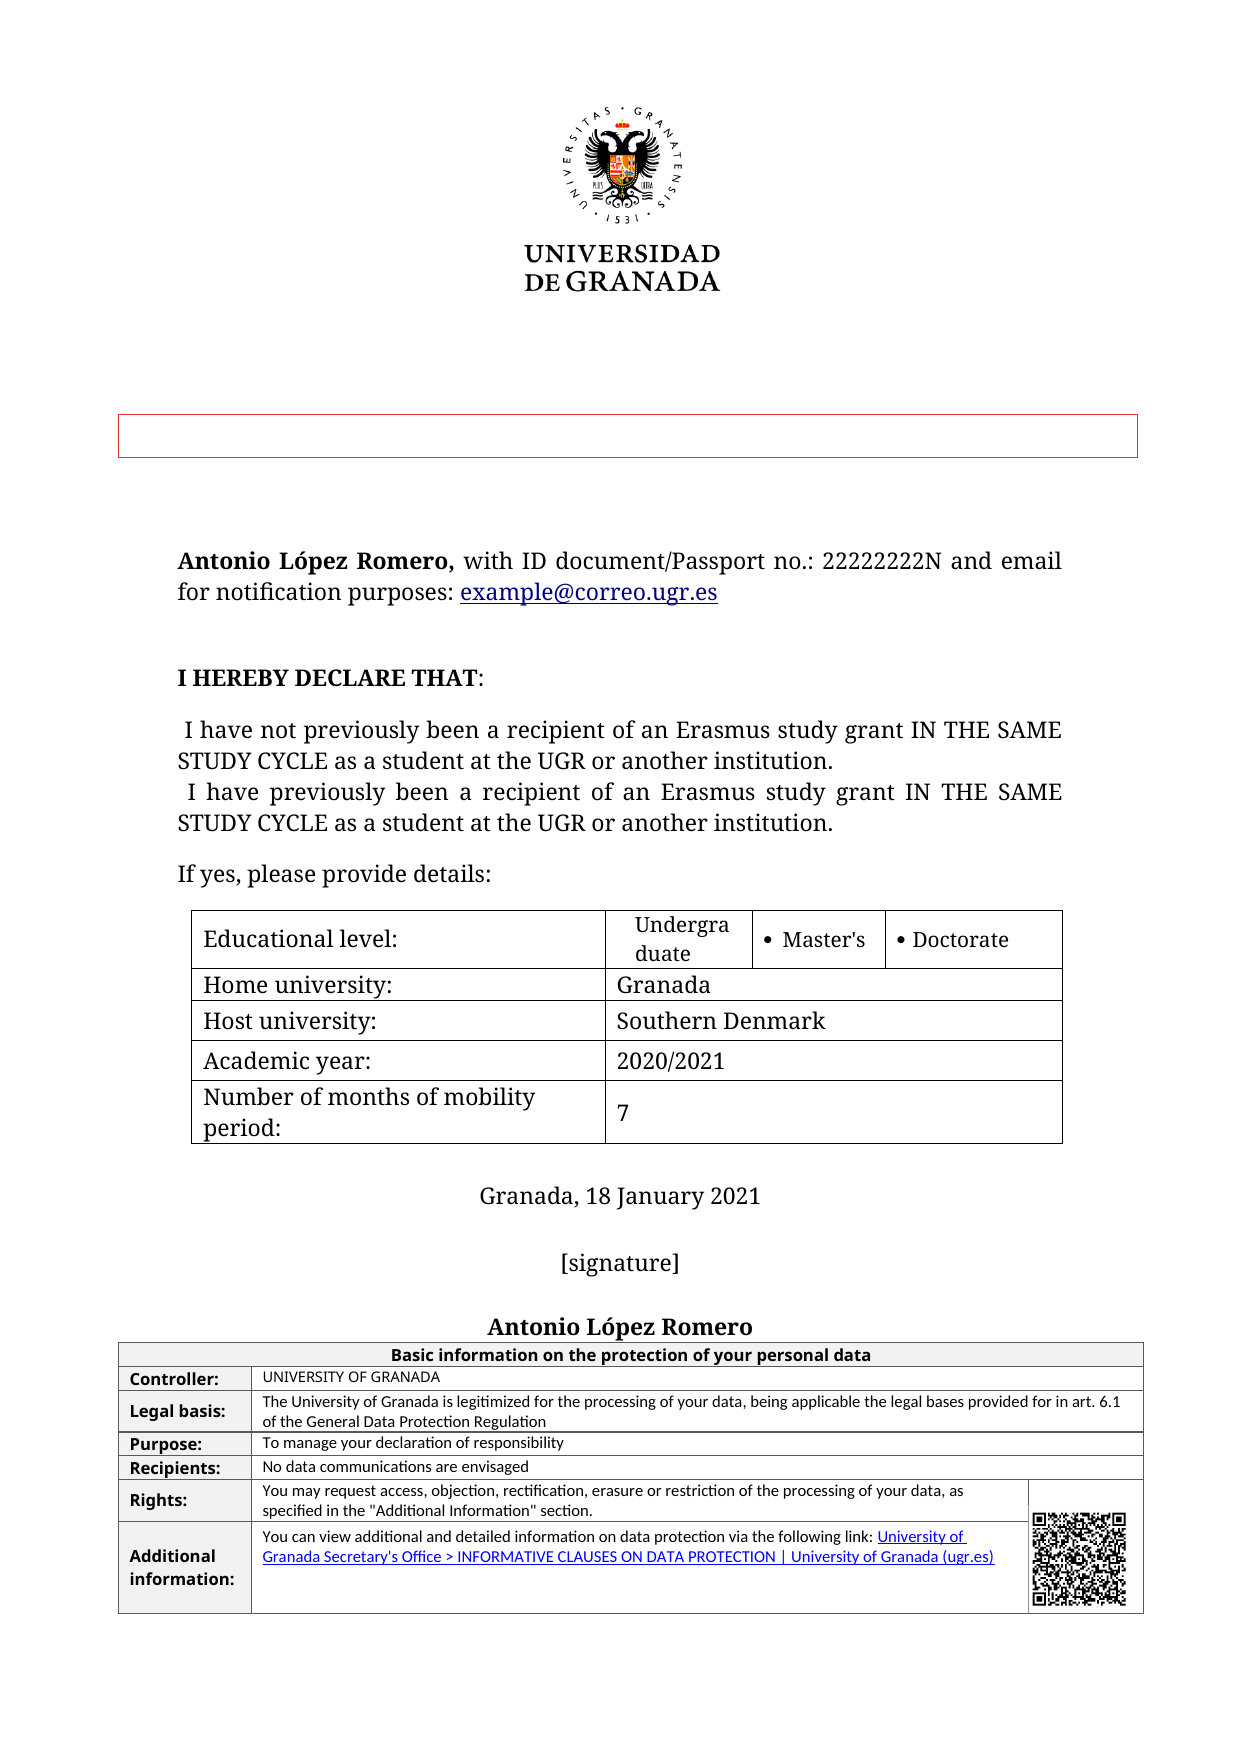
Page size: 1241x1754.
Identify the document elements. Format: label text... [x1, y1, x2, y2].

table_cell [1029, 1480, 1143, 1613]
table_header Educational level: [192, 911, 605, 967]
table_cell 7 [606, 1081, 1062, 1143]
table_cell Number of months of mobility period: [192, 1081, 605, 1143]
text Antonio López Romero, with ID document/Passport no.: 22222222N and email for notification purposes: example@correo.ugr.es [177, 545, 1063, 607]
table_header Basic information on the protection of your personal data [119, 1343, 1143, 1366]
text I have previously been a recipient of an Erasmus study grant IN THE SAME STUDY CYCLE as a student at the UGR or another institution. [177, 776, 1063, 838]
table_header Undergraduate [606, 911, 752, 967]
table_cell Recipients: [119, 1456, 251, 1479]
text I HEREBY DECLARE THAT: [177, 662, 1063, 694]
table_cell UNIVERSITY OF GRANADA [252, 1367, 1143, 1390]
table_cell Controller: [119, 1367, 251, 1390]
table_cell 2020/2021 [606, 1041, 1062, 1080]
table_cell The University of Granada is legitimized for the processing of your data, being applicable the legal bases provided for in art. 6.1 of the General Data Protection Regulation [252, 1391, 1143, 1431]
table_cell You can view additional and detailed information on data protection via the following link: University of Granada Secretary's Office > INFORMATIVE CLAUSES ON DATA PROTECTION | University of Granada (ugr.es) [252, 1522, 1028, 1613]
table_cell Rights: [119, 1480, 251, 1521]
text Granada, 18 January 2021 [177, 1178, 1063, 1211]
table_header Doctorate [886, 911, 1062, 967]
table_cell Purpose: [119, 1433, 251, 1455]
table_cell Southern Denmark [606, 1001, 1062, 1040]
table_cell Additional information: [119, 1522, 251, 1613]
table_cell To manage your declaration of responsibility [252, 1433, 1143, 1455]
text Antonio López Romero [118, 1311, 1122, 1342]
text [signature] [177, 1244, 1063, 1278]
table_cell You may request access, objection, rectification, erasure or restriction of the processing of your data, as specified in the "Additional Information" section. [252, 1480, 1028, 1521]
table_cell Legal basis: [119, 1391, 251, 1431]
table_cell No data communications are envisaged [252, 1456, 1143, 1479]
text I have not previously been a recipient of an Erasmus study grant IN THE SAME STUDY CYCLE as a student at the UGR or another institution. [177, 713, 1063, 776]
table_cell Home university: [192, 969, 605, 1000]
table_cell Granada [606, 969, 1062, 1000]
table_cell Host university: [192, 1001, 605, 1040]
text DECLARATION OF RESPONSIBILITY FOR ERASMUS STUDY GRANTS [137, 433, 1120, 439]
table_header Master's [753, 911, 885, 967]
table_cell Academic year: [192, 1041, 605, 1080]
text If yes, please provide details: [177, 858, 1063, 890]
